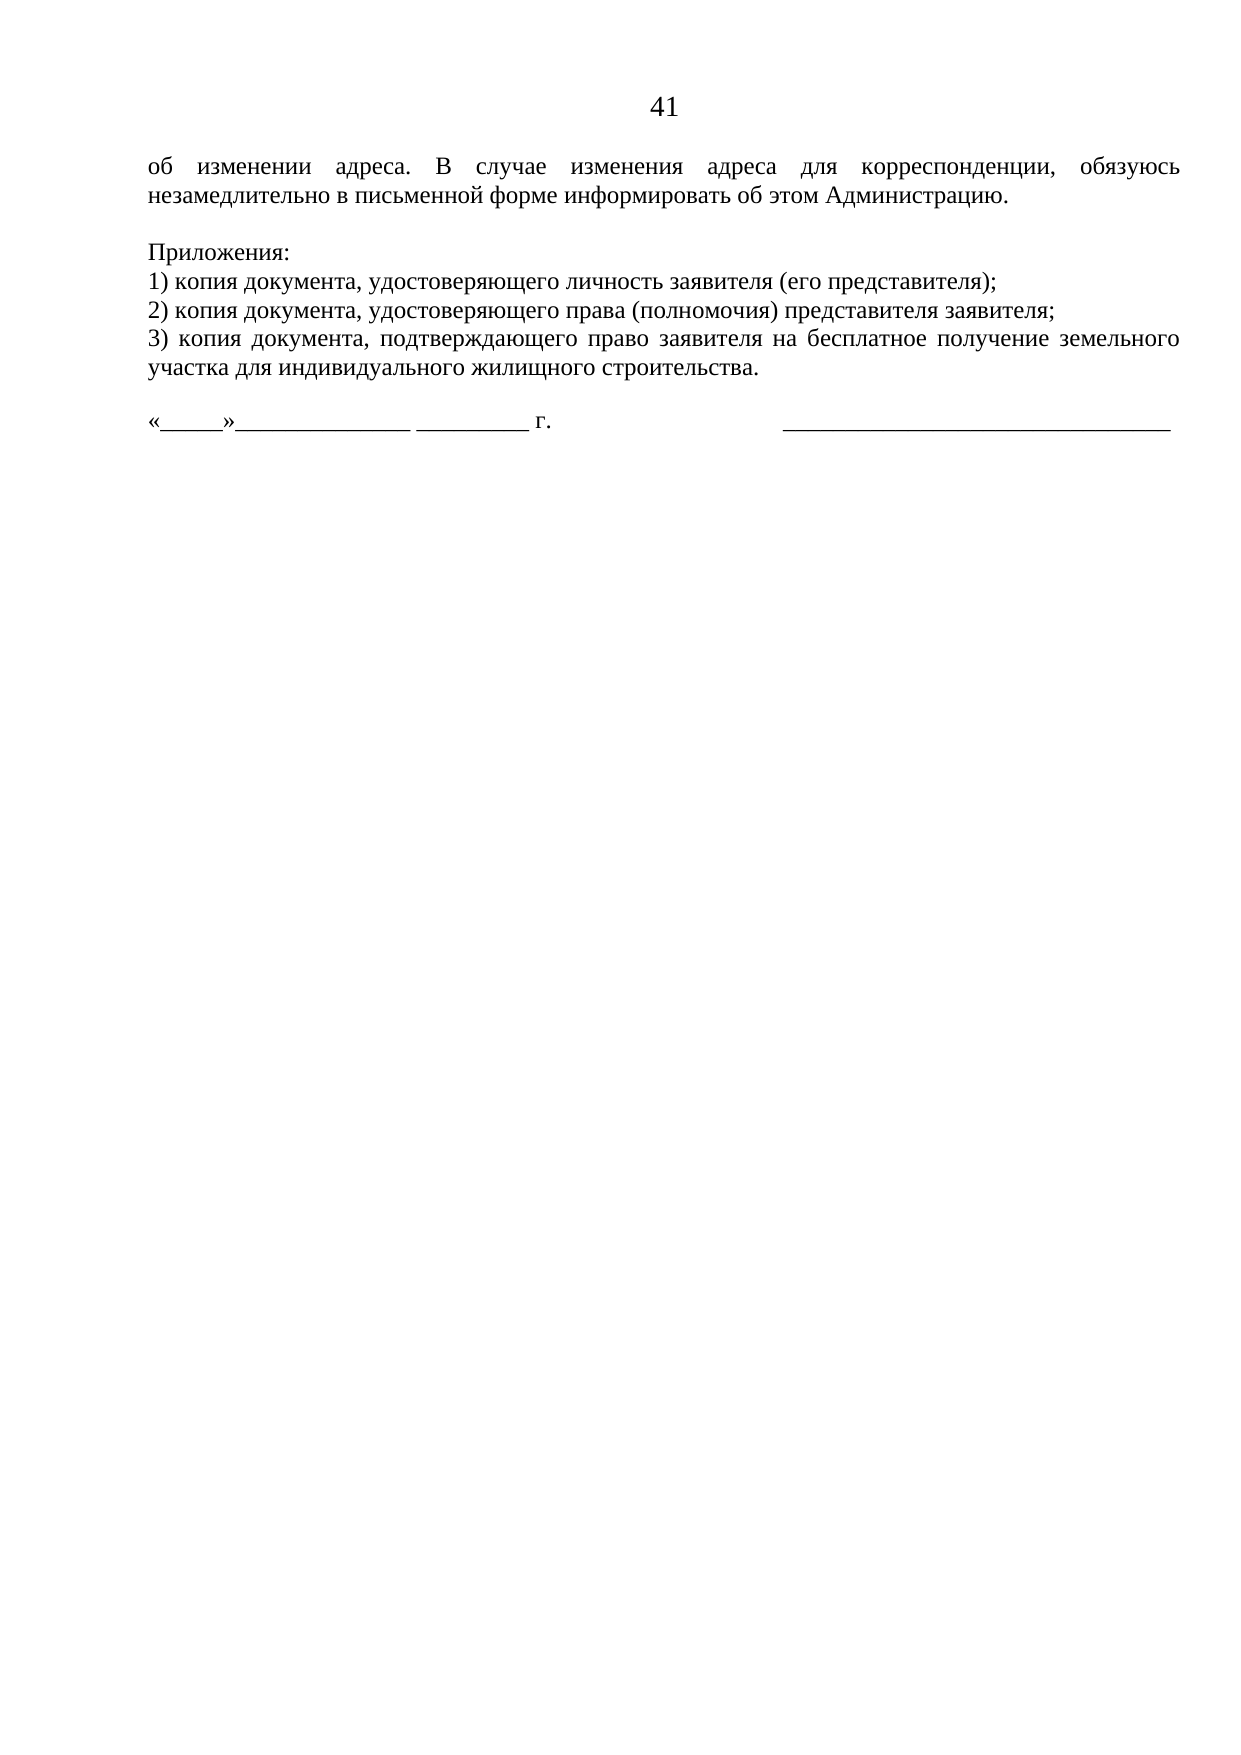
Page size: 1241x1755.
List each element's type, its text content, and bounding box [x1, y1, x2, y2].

text 2) копия документа, удостоверяющего права (полномочия) представителя заявителя; [148, 295, 1181, 323]
text «_____»______________ _________ г. _______________________________ [148, 405, 1181, 434]
text 1) копия документа, удостоверяющего личность заявителя (его представителя); [148, 266, 1181, 295]
text 3) копия документа, подтверждающего право заявителя на бесплатное получение земельного участка для индивидуального жилищного строительства. [148, 323, 1181, 381]
text об изменении адреса. В случае изменения адреса для корреспонденции, обязуюсь незамедлительно в письменной форме информировать об этом Администрацию. [148, 151, 1181, 208]
text Приложения: [148, 237, 1181, 266]
